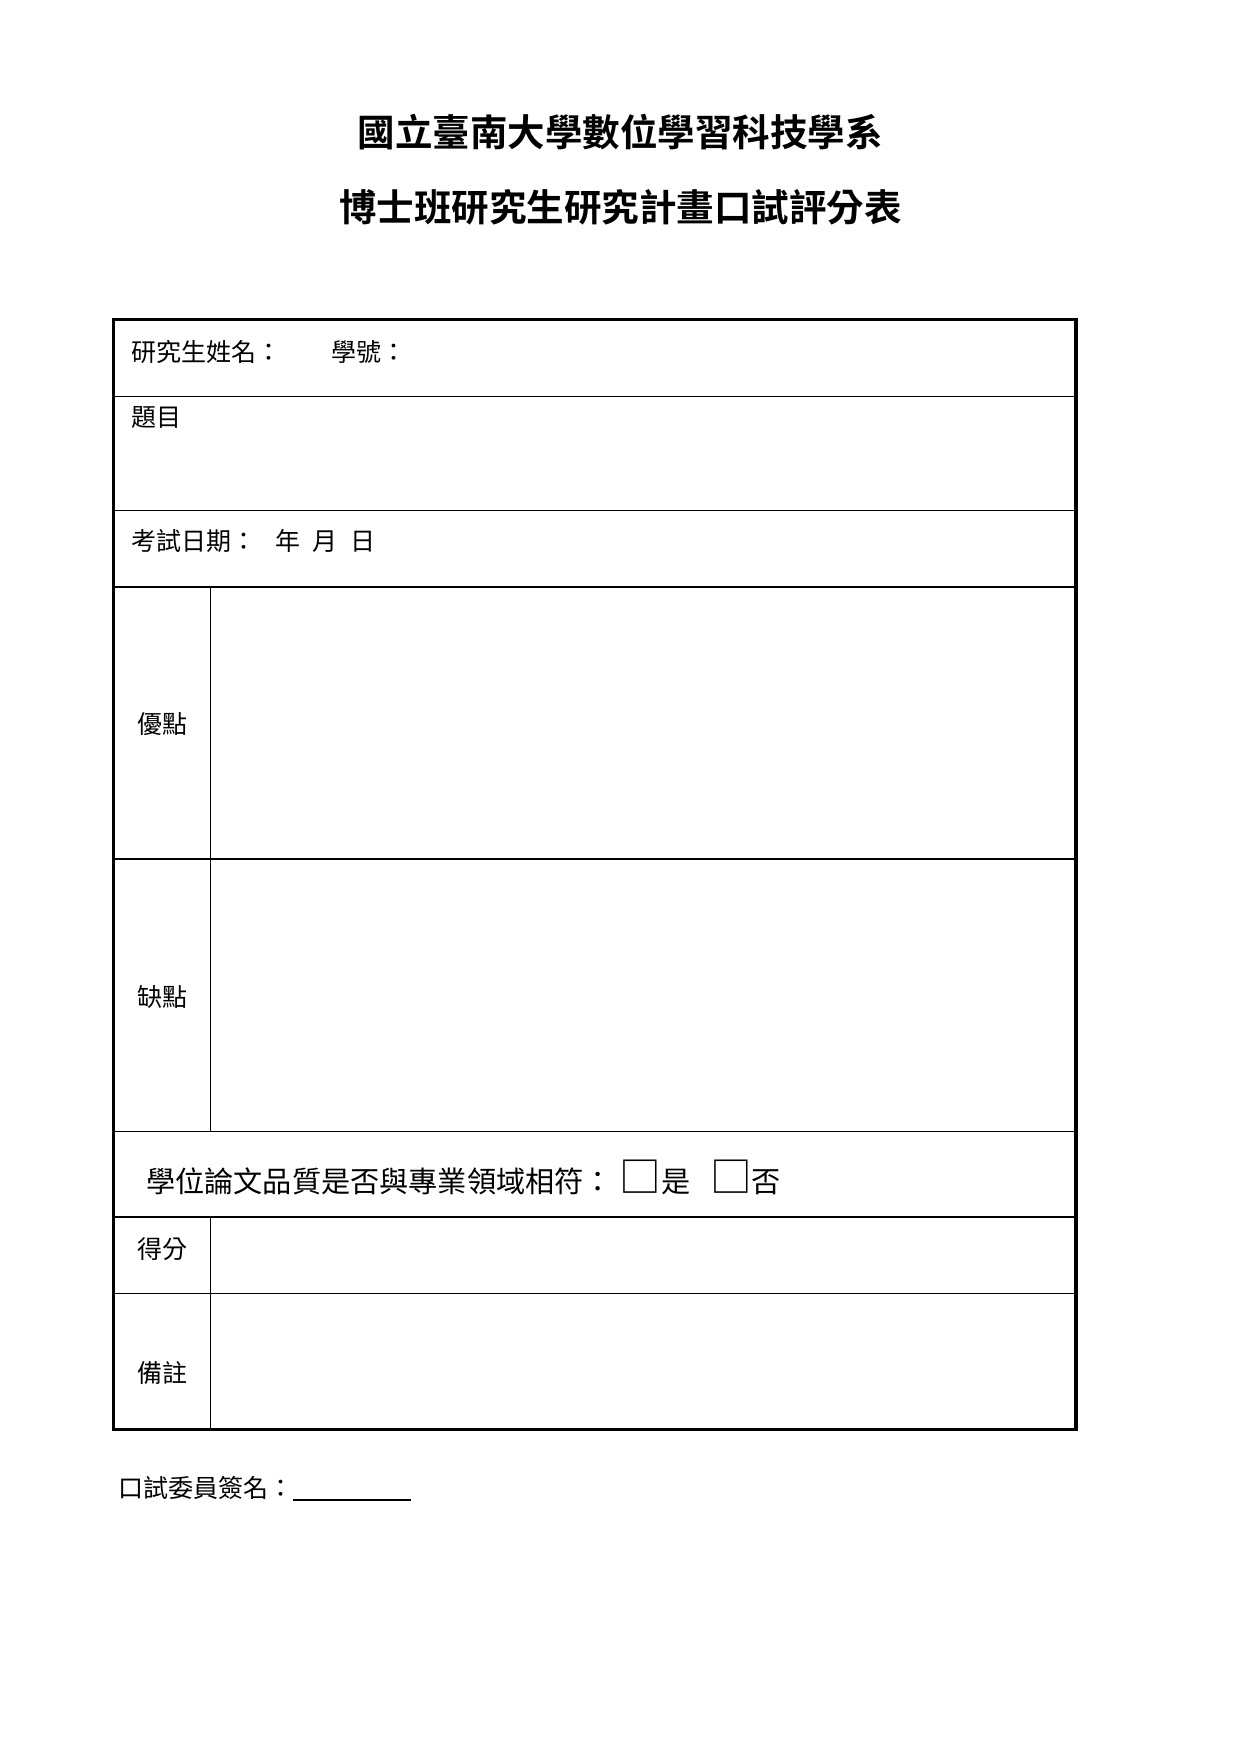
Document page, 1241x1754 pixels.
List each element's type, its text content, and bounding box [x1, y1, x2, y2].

table_cell [211, 1218, 1074, 1293]
text 口試委員簽名： [118, 1468, 1122, 1504]
table_cell [211, 588, 1074, 858]
table_cell 題目 [115, 397, 1074, 509]
table_cell [211, 1294, 1074, 1427]
table_header 研究生姓名： 學號： [115, 321, 1074, 396]
table_cell 備註 [115, 1294, 210, 1427]
text 國立臺南大學數位學習科技學系 [118, 92, 1122, 167]
table_cell 考試日期： 年 月 日 [115, 511, 1074, 586]
table_cell 優點 [115, 588, 210, 858]
text 博士班研究生研究計畫口試評分表 [118, 167, 1122, 242]
table_cell 學位論文品質是否與專業領域相符： □是 □否 [115, 1132, 1074, 1216]
table_cell 得分 [115, 1218, 210, 1293]
table_cell [211, 860, 1074, 1131]
table_cell 缺點 [115, 860, 210, 1131]
